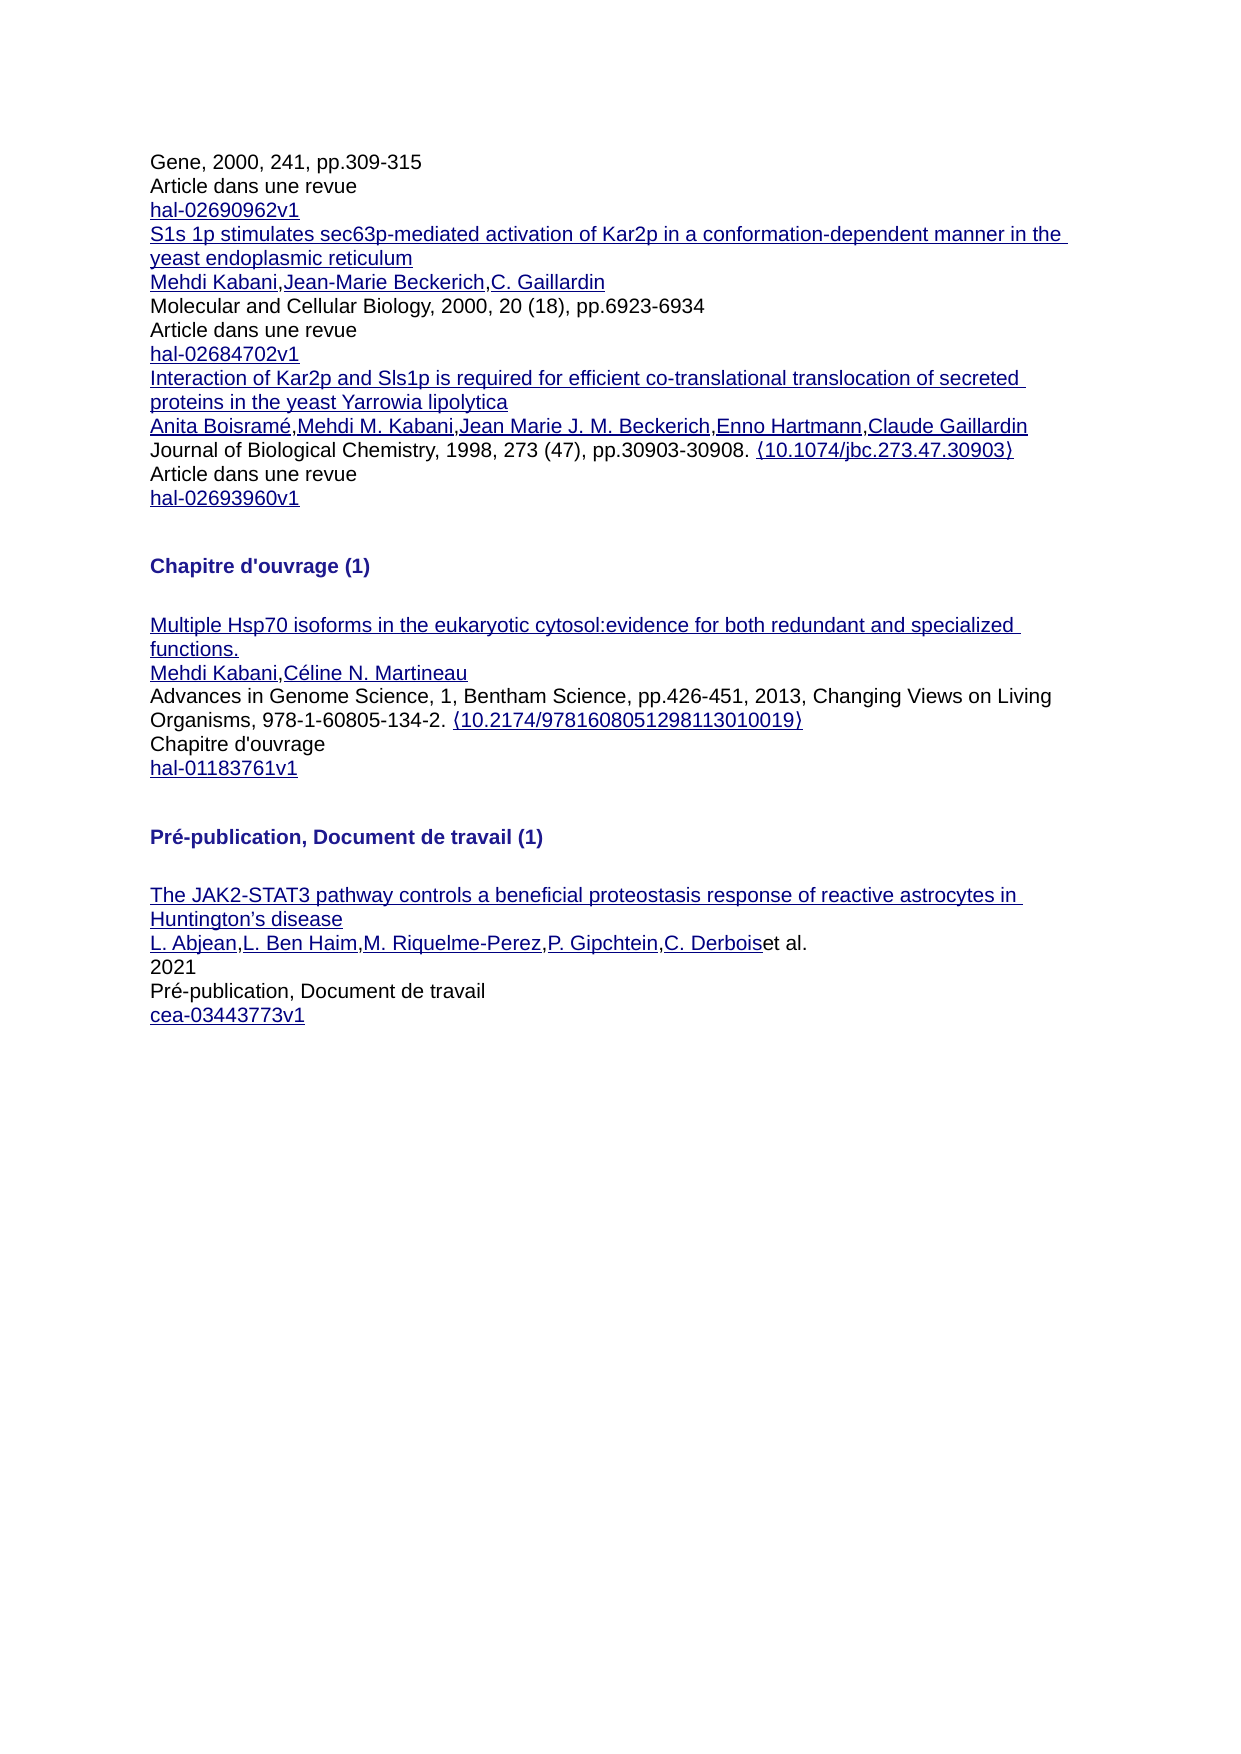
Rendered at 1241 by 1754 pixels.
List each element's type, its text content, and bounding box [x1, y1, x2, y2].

table_cell Gene, 2000, 241, pp.309-315 Article dans une revue hal-02690962v1 [150, 150, 1090, 222]
table_cell Interaction of Kar2p and Sls1p is required for efficient co-translational translocation of secreted proteins in the yeast Yarrowia lipolytica Anita Boisramé,Mehdi M. Kabani,Jean Marie J. M. Beckerich,Enno Hartmann,Claude Gaillardin Journal of Biological Chemistry, 1998, 273 (47), pp.30903-30908. ⟨10.1074/jbc.273.47.30903⟩ Article dans une revue hal-02693960v1 [150, 366, 1090, 509]
subtitle Chapitre d'ouvrage (1) [150, 554, 1090, 578]
table_header Multiple Hsp70 isoforms in the eukaryotic cytosol:evidence for both redundant and specialized functions. Mehdi Kabani,Céline N. Martineau Advances in Genome Science, 1, Bentham Science, pp.426-451, 2013, Changing Views on Living Organisms, 978-1-60805-134-2. ⟨10.2174/9781608051298113010019⟩ Chapitre d'ouvrage hal-01183761v1 [150, 613, 1090, 780]
subtitle Pré-publication, Document de travail (1) [150, 825, 1090, 849]
table_header The JAK2-STAT3 pathway controls a beneficial proteostasis response of reactive astrocytes in Huntington’s disease L. Abjean,L. Ben Haim,M. Riquelme-Perez,P. Gipchtein,C. Derboiset al. 2021 Pré-publication, Document de travail cea-03443773v1 [150, 883, 1090, 1027]
table_cell S1s 1p stimulates sec63p-mediated activation of Kar2p in a conformation-dependent manner in the yeast endoplasmic reticulum Mehdi Kabani,Jean-Marie Beckerich,C. Gaillardin Molecular and Cellular Biology, 2000, 20 (18), pp.6923-6934 Article dans une revue hal-02684702v1 [150, 222, 1090, 366]
